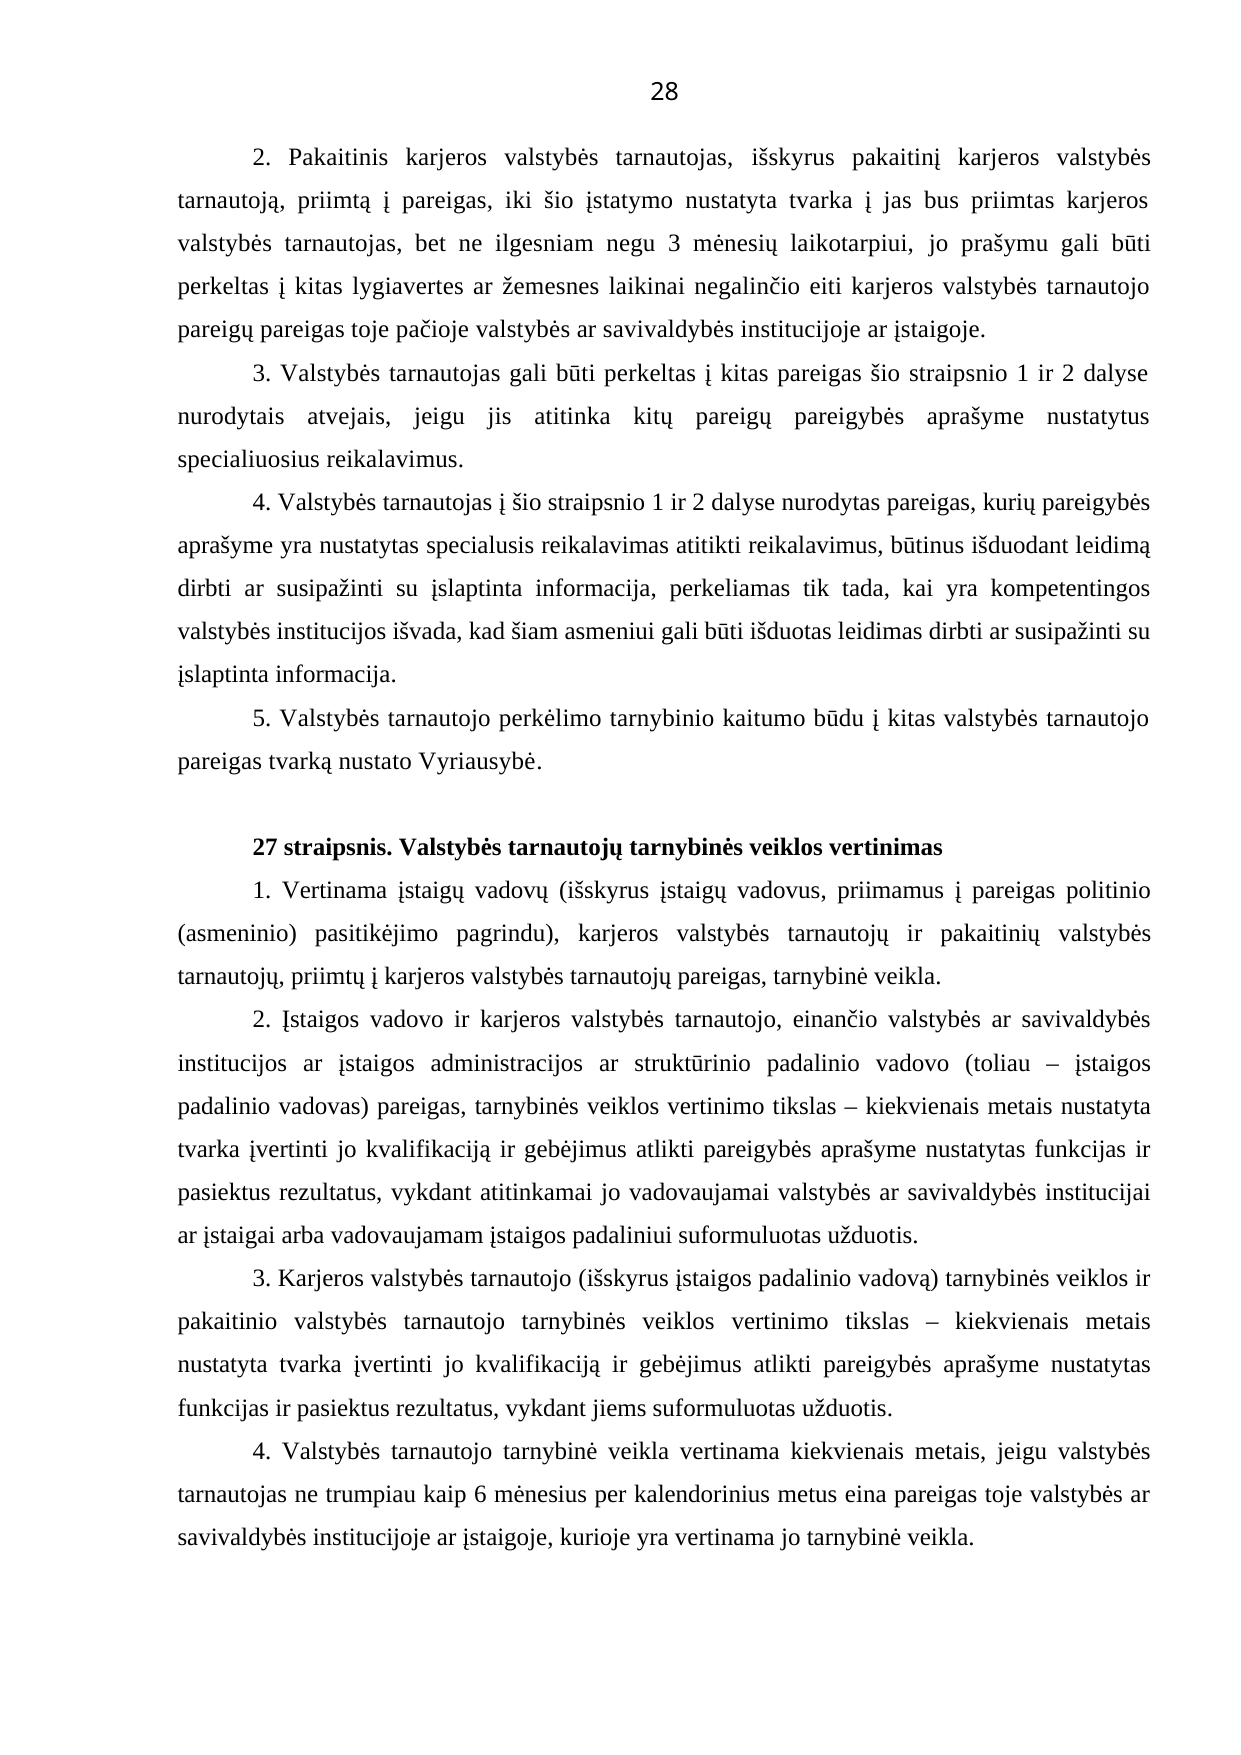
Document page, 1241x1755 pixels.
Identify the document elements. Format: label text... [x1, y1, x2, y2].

text 3. Valstybės tarnautojas gali būti perkeltas į kitas pareigas šio straipsnio 1 ir 2 dalyse nurodytais atvejais, jeigu jis atitinka kitų pareigų pareigybės aprašyme nustatytus specialiuosius reikalavimus. [177, 358, 1152, 473]
text 2. Pakaitinis karjeros valstybės tarnautojas, išskyrus pakaitinį karjeros valstybės tarnautoją, priimtą į pareigas, iki šio įstatymo nustatyta tvarka į jas bus priimtas karjeros valstybės tarnautojas, bet ne ilgesniam negu 3 mėnesių laikotarpiui, jo prašymu gali būti perkeltas į kitas lygiavertes ar žemesnes laikinai negalinčio eiti karjeros valstybės tarnautojo pareigų pareigas toje pačioje valstybės ar savivaldybės institucijoje ar įstaigoje. [177, 142, 1152, 343]
text 2. Įstaigos vadovo ir karjeros valstybės tarnautojo, einančio valstybės ar savivaldybės institucijos ar įstaigos administracijos ar struktūrinio padalinio vadovo (toliau – įstaigos padalinio vadovas) pareigas, tarnybinės veiklos vertinimo tikslas – kiekvienais metais nustatyta tvarka įvertinti jo kvalifikaciją ir gebėjimus atlikti pareigybės aprašyme nustatytas funkcijas ir pasiektus rezultatus, vykdant atitinkamai jo vadovaujamai valstybės ar savivaldybės institucijai ar įstaigai arba vadovaujamam įstaigos padaliniui suformuluotas užduotis. [177, 1004, 1152, 1249]
text 4. Valstybės tarnautojo tarnybinė veikla vertinama kiekvienais metais, jeigu valstybės tarnautojas ne trumpiau kaip 6 mėnesius per kalendorinius metus eina pareigas toje valstybės ar savivaldybės institucijoje ar įstaigoje, kurioje yra vertinama jo tarnybinė veikla. [177, 1436, 1152, 1551]
text 27 straipsnis. Valstybės tarnautojų tarnybinės veiklos vertinimas [177, 832, 1152, 861]
text 3. Karjeros valstybės tarnautojo (išskyrus įstaigos padalinio vadovą) tarnybinės veiklos ir pakaitinio valstybės tarnautojo tarnybinės veiklos vertinimo tikslas – kiekvienais metais nustatyta tvarka įvertinti jo kvalifikaciją ir gebėjimus atlikti pareigybės aprašyme nustatytas funkcijas ir pasiektus rezultatus, vykdant jiems suformuluotas užduotis. [177, 1263, 1152, 1421]
text 4. Valstybės tarnautojas į šio straipsnio 1 ir 2 dalyse nurodytas pareigas, kurių pareigybės aprašyme yra nustatytas specialusis reikalavimas atitikti reikalavimus, būtinus išduodant leidimą dirbti ar susipažinti su įslaptinta informacija, perkeliamas tik tada, kai yra kompetentingos valstybės institucijos išvada, kad šiam asmeniui gali būti išduotas leidimas dirbti ar susipažinti su įslaptinta informacija. [177, 487, 1152, 688]
text 1. Vertinama įstaigų vadovų (išskyrus įstaigų vadovus, priimamus į pareigas politinio (asmeninio) pasitikėjimo pagrindu), karjeros valstybės tarnautojų ir pakaitinių valstybės tarnautojų, priimtų į karjeros valstybės tarnautojų pareigas, tarnybinė veikla. [177, 875, 1152, 990]
text 5. Valstybės tarnautojo perkėlimo tarnybinio kaitumo būdu į kitas valstybės tarnautojo pareigas tvarką nustato Vyriausybė. [177, 703, 1152, 774]
